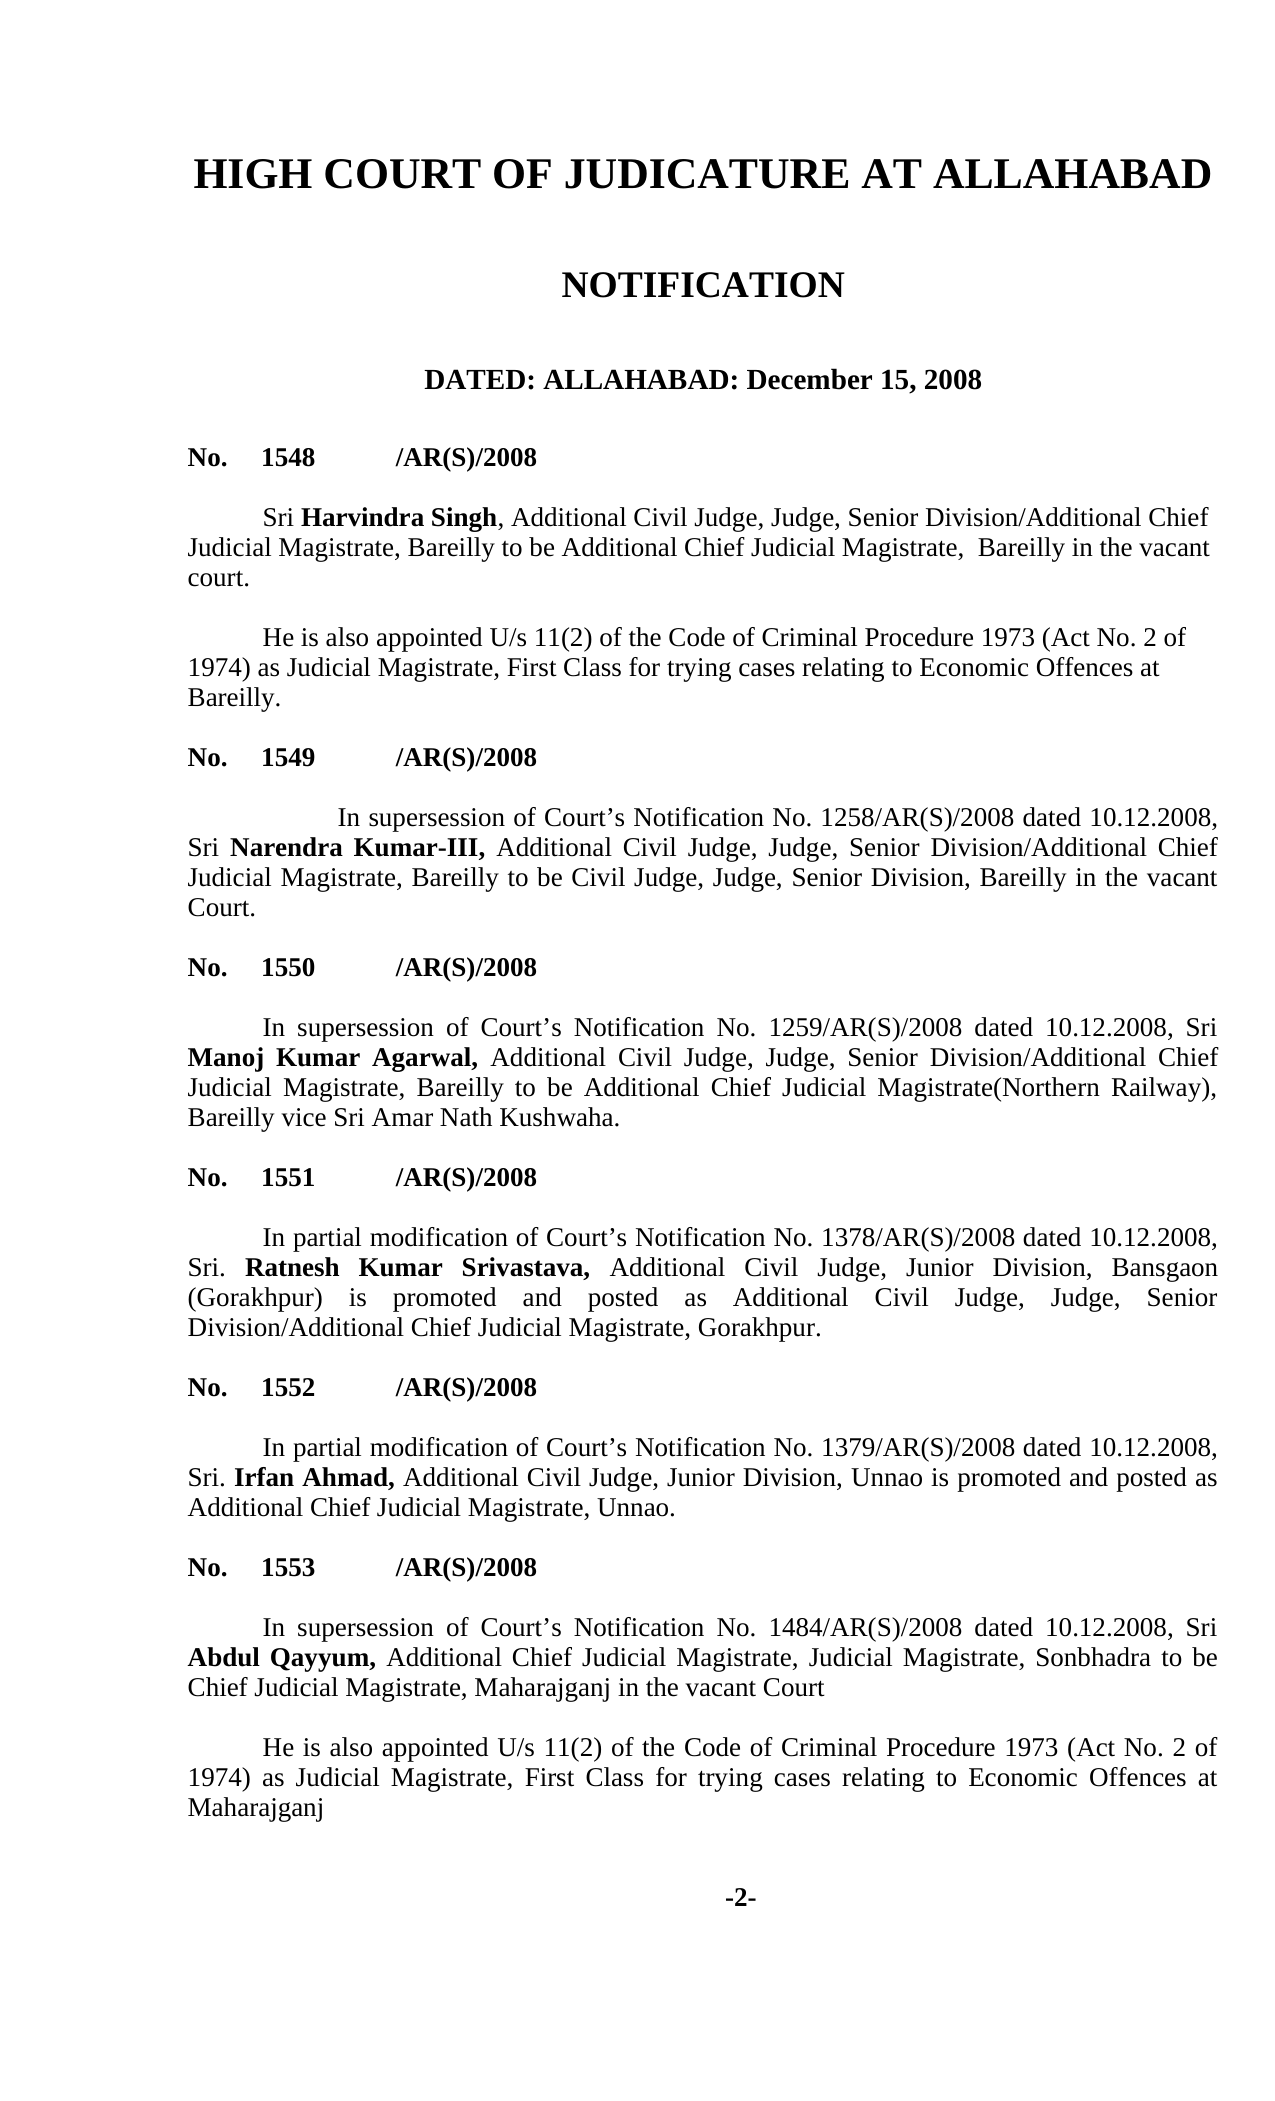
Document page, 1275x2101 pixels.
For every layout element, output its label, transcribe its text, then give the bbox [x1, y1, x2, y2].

table_header /AR(S)/2008 [384, 1552, 548, 1582]
text In supersession of Court’s Notification No. 1258/AR(S)/2008 dated 10.12.2008, Sri Narendra Kumar-III, Additional Civil Judge, Judge, Senior Division/Additional Chief Judicial Magistrate, Bareilly to be Civil Judge, Judge, Senior Division, Bareilly in the vacant Court. [187, 802, 1219, 922]
table_header No. [176, 952, 244, 982]
title HIGH COURT OF JUDICATURE AT ALLAHABAD [187, 150, 1219, 198]
text In supersession of Court’s Notification No. 1259/AR(S)/2008 dated 10.12.2008, Sri Manoj Kumar Agarwal, Additional Civil Judge, Judge, Senior Division/Additional Chief Judicial Magistrate, Bareilly to be Additional Chief Judicial Magistrate(Northern Railway), Bareilly vice Sri Amar Nath Kushwaha. [187, 1012, 1219, 1132]
table_header No. [176, 1372, 244, 1402]
text In supersession of Court’s Notification No. 1484/AR(S)/2008 dated 10.12.2008, Sri Abdul Qayyum, Additional Chief Judicial Magistrate, Judicial Magistrate, Sonbhadra to be Chief Judicial Magistrate, Maharajganj in the vacant Court [187, 1612, 1219, 1702]
table_header 1552 [244, 1372, 384, 1402]
table_header /AR(S)/2008 [384, 742, 548, 772]
table_header No. [176, 442, 244, 472]
table_header No. [176, 1552, 244, 1582]
table_header 1551 [244, 1162, 384, 1192]
table_header /AR(S)/2008 [384, 1162, 548, 1192]
table_header 1548 [244, 442, 384, 472]
text -2- [187, 1882, 1219, 1912]
text He is also appointed U/s 11(2) of the Code of Criminal Procedure 1973 (Act No. 2 of 1974) as Judicial Magistrate, First Class for trying cases relating to Economic Offences at Bareilly. [187, 622, 1219, 712]
subtitle DATED: ALLAHABAD: December 15, 2008 [187, 363, 1219, 396]
table_header 1550 [244, 952, 384, 982]
table_header /AR(S)/2008 [384, 952, 548, 982]
table_header /AR(S)/2008 [384, 442, 548, 472]
text In partial modification of Court’s Notification No. 1379/AR(S)/2008 dated 10.12.2008, Sri. Irfan Ahmad, Additional Civil Judge, Junior Division, Unnao is promoted and posted as Additional Chief Judicial Magistrate, Unnao. [187, 1432, 1219, 1522]
subtitle NOTIFICATION [187, 264, 1219, 306]
table_header No. [176, 1162, 244, 1192]
table_header 1553 [244, 1552, 384, 1582]
table_header 1549 [244, 742, 384, 772]
table_header /AR(S)/2008 [384, 1372, 548, 1402]
text He is also appointed U/s 11(2) of the Code of Criminal Procedure 1973 (Act No. 2 of 1974) as Judicial Magistrate, First Class for trying cases relating to Economic Offences at Maharajganj [187, 1732, 1219, 1822]
table_header No. [176, 742, 244, 772]
text In partial modification of Court’s Notification No. 1378/AR(S)/2008 dated 10.12.2008, Sri. Ratnesh Kumar Srivastava, Additional Civil Judge, Junior Division, Bansgaon (Gorakhpur) is promoted and posted as Additional Civil Judge, Judge, Senior Division/Additional Chief Judicial Magistrate, Gorakhpur. [187, 1222, 1219, 1342]
text Sri Harvindra Singh, Additional Civil Judge, Judge, Senior Division/Additional Chief Judicial Magistrate, Bareilly to be Additional Chief Judicial Magistrate, Bareilly in the vacant court. [187, 502, 1219, 592]
